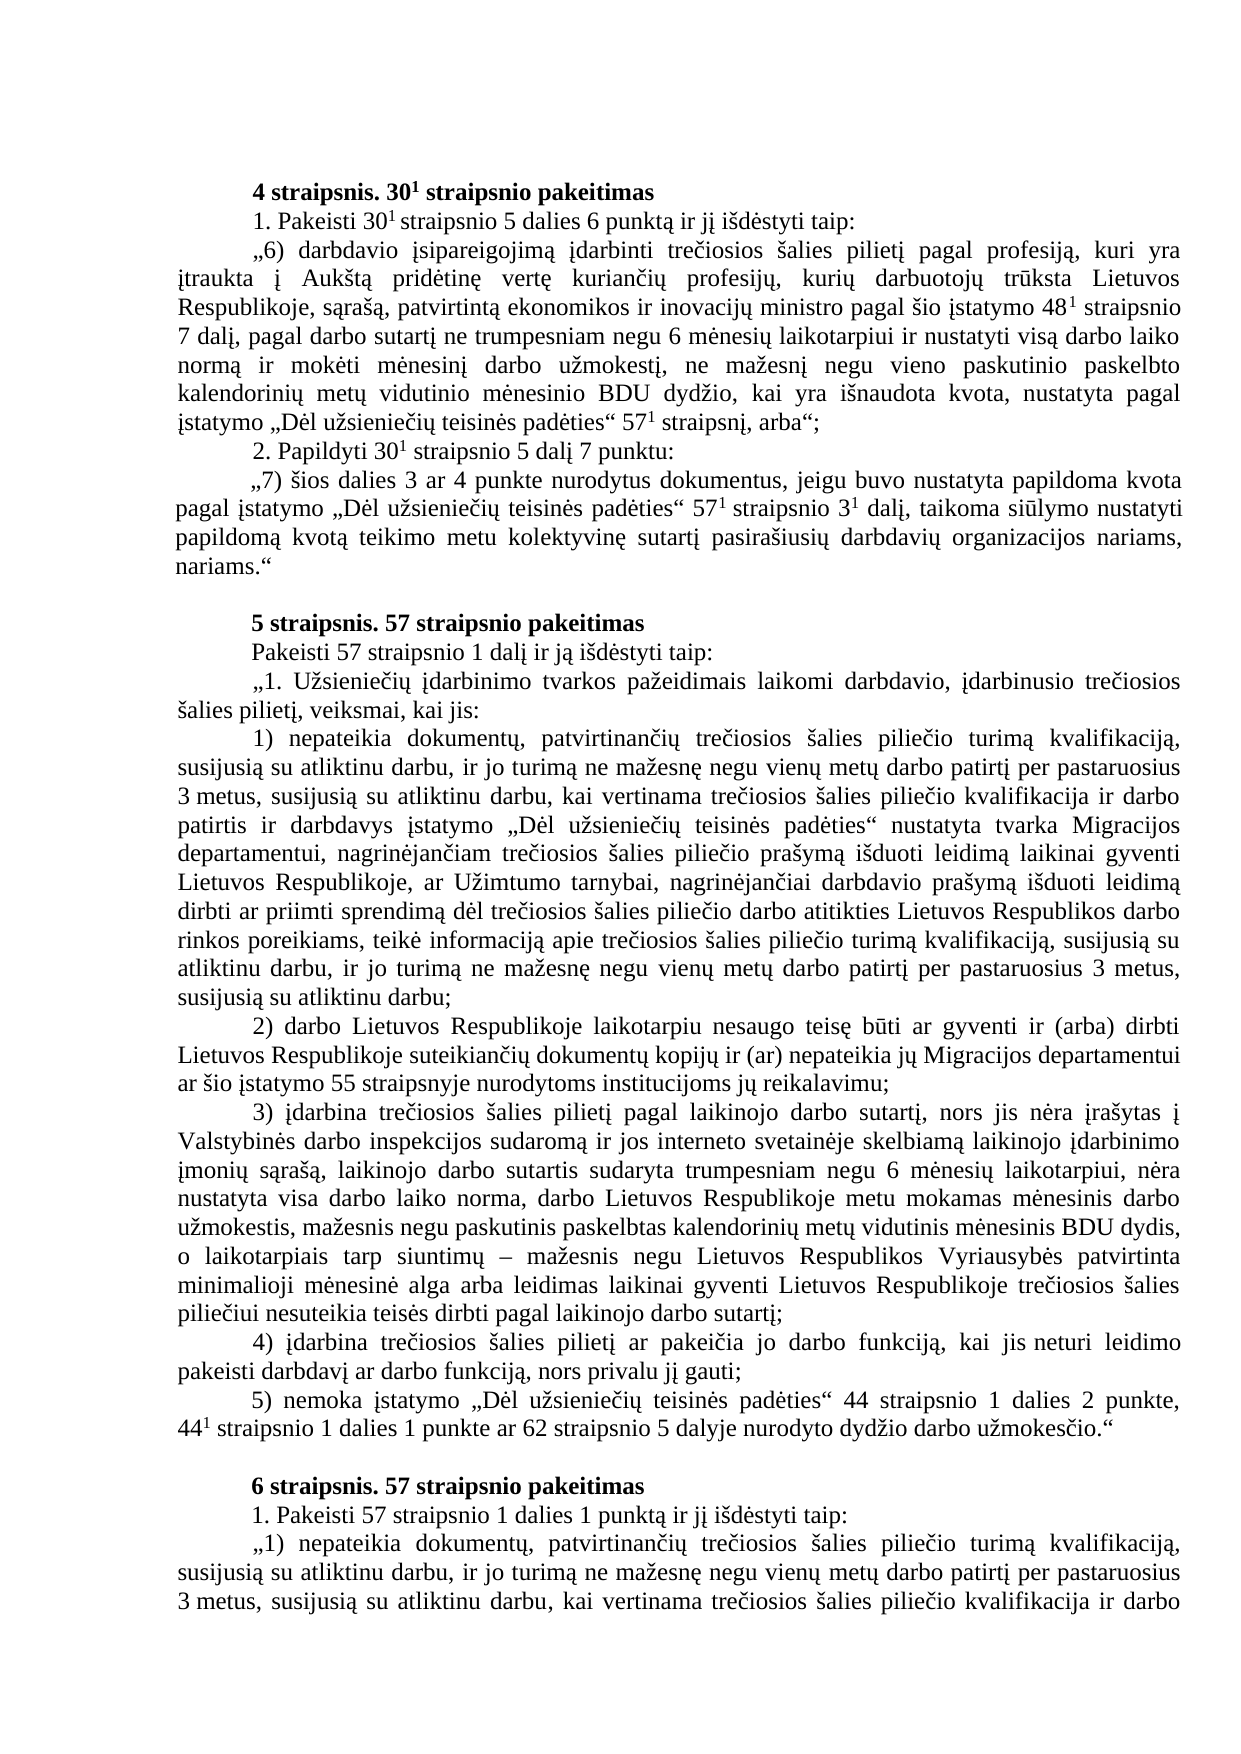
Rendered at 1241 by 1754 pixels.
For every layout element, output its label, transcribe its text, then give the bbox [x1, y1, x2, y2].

text „6) darbdavio įsipareigojimą įdarbinti trečiosios šalies pilietį pagal profesiją, kuri yra įtraukta į Aukštą pridėtinę vertę kuriančių profesijų, kurių darbuotojų trūksta Lietuvos Respublikoje, sąrašą, patvirtintą ekonomikos ir inovacijų ministro pagal šio įstatymo 481 straipsnio 7 dalį, pagal darbo sutartį ne trumpesniam negu 6 mėnesių laikotarpiui ir nustatyti visą darbo laiko normą ir mokėti mėnesinį darbo užmokestį, ne mažesnį negu vieno paskutinio paskelbto kalendorinių metų vidutinio mėnesinio BDU dydžio, kai yra išnaudota kvota, nustatyta pagal įstatymo „Dėl užsieniečių teisinės padėties“ 571 straipsnį, arba“; [177, 235, 1181, 436]
text 5 straipsnis. 57 straipsnio pakeitimas [177, 608, 1181, 637]
text 1. Pakeisti 301 straipsnio 5 dalies 6 punktą ir jį išdėstyti taip: [177, 206, 1181, 235]
text 2) darbo Lietuvos Respublikoje laikotarpiu nesaugo teisę būti ar gyventi ir (arba) dirbti Lietuvos Respublikoje suteikiančių dokumentų kopijų ir (ar) nepateikia jų Migracijos departamentui ar šio įstatymo 55 straipsnyje nurodytoms institucijoms jų reikalavimu; [177, 1011, 1181, 1097]
text „1) nepateikia dokumentų, patvirtinančių trečiosios šalies piliečio turimą kvalifikaciją, susijusią su atliktinu darbu, ir jo turimą ne mažesnę negu vienų metų darbo patirtį per pastaruosius 3 metus, susijusią su atliktinu darbu, kai vertinama trečiosios šalies piliečio kvalifikacija ir darbo [177, 1528, 1181, 1615]
text „7) šios dalies 3 ar 4 punkte nurodytus dokumentus, jeigu buvo nustatyta papildoma kvota pagal įstatymo „Dėl užsieniečių teisinės padėties“ 571 straipsnio 31 dalį, taikoma siūlymo nustatyti papildomą kvotą teikimo metu kolektyvinę sutartį pasirašiusių darbdavių organizacijos nariams, nariams.“ [175, 465, 1183, 580]
text 4 straipsnis. 301 straipsnio pakeitimas [177, 177, 1181, 206]
text 3) įdarbina trečiosios šalies pilietį pagal laikinojo darbo sutartį, nors jis nėra įrašytas į Valstybinės darbo inspekcijos sudaromą ir jos interneto svetainėje skelbiamą laikinojo įdarbinimo įmonių sąrašą, laikinojo darbo sutartis sudaryta trumpesniam negu 6 mėnesių laikotarpiui, nėra nustatyta visa darbo laiko norma, darbo Lietuvos Respublikoje metu mokamas mėnesinis darbo užmokestis, mažesnis negu paskutinis paskelbtas kalendorinių metų vidutinis mėnesinis BDU dydis, o laikotarpiais tarp siuntimų – mažesnis negu Lietuvos Respublikos Vyriausybės patvirtinta minimalioji mėnesinė alga arba leidimas laikinai gyventi Lietuvos Respublikoje trečiosios šalies piliečiui nesuteikia teisės dirbti pagal laikinojo darbo sutartį; [177, 1097, 1181, 1327]
text 5) nemoka įstatymo „Dėl užsieniečių teisinės padėties“ 44 straipsnio 1 dalies 2 punkte, 441 straipsnio 1 dalies 1 punkte ar 62 straipsnio 5 dalyje nurodyto dydžio darbo užmokesčio.“ [177, 1385, 1181, 1442]
text 2. Papildyti 301 straipsnio 5 dalį 7 punktu: [177, 436, 1181, 465]
text „1. Užsieniečių įdarbinimo tvarkos pažeidimais laikomi darbdavio, įdarbinusio trečiosios šalies pilietį, veiksmai, kai jis: [177, 666, 1181, 723]
text 6 straipsnis. 57 straipsnio pakeitimas [177, 1471, 1181, 1500]
text 4) įdarbina trečiosios šalies pilietį ar pakeičia jo darbo funkciją, kai jis neturi leidimo pakeisti darbdavį ar darbo funkciją, nors privalu jį gauti; [177, 1327, 1181, 1385]
text Pakeisti 57 straipsnio 1 dalį ir ją išdėstyti taip: [177, 637, 1181, 666]
text 1) nepateikia dokumentų, patvirtinančių trečiosios šalies piliečio turimą kvalifikaciją, susijusią su atliktinu darbu, ir jo turimą ne mažesnę negu vienų metų darbo patirtį per pastaruosius 3 metus, susijusią su atliktinu darbu, kai vertinama trečiosios šalies piliečio kvalifikacija ir darbo patirtis ir darbdavys įstatymo „Dėl užsieniečių teisinės padėties“ nustatyta tvarka Migracijos departamentui, nagrinėjančiam trečiosios šalies piliečio prašymą išduoti leidimą laikinai gyventi Lietuvos Respublikoje, ar Užimtumo tarnybai, nagrinėjančiai darbdavio prašymą išduoti leidimą dirbti ar priimti sprendimą dėl trečiosios šalies piliečio darbo atitikties Lietuvos Respublikos darbo rinkos poreikiams, teikė informaciją apie trečiosios šalies piliečio turimą kvalifikaciją, susijusią su atliktinu darbu, ir jo turimą ne mažesnę negu vienų metų darbo patirtį per pastaruosius 3 metus, susijusią su atliktinu darbu; [177, 723, 1181, 1011]
text 1. Pakeisti 57 straipsnio 1 dalies 1 punktą ir jį išdėstyti taip: [177, 1500, 1181, 1528]
